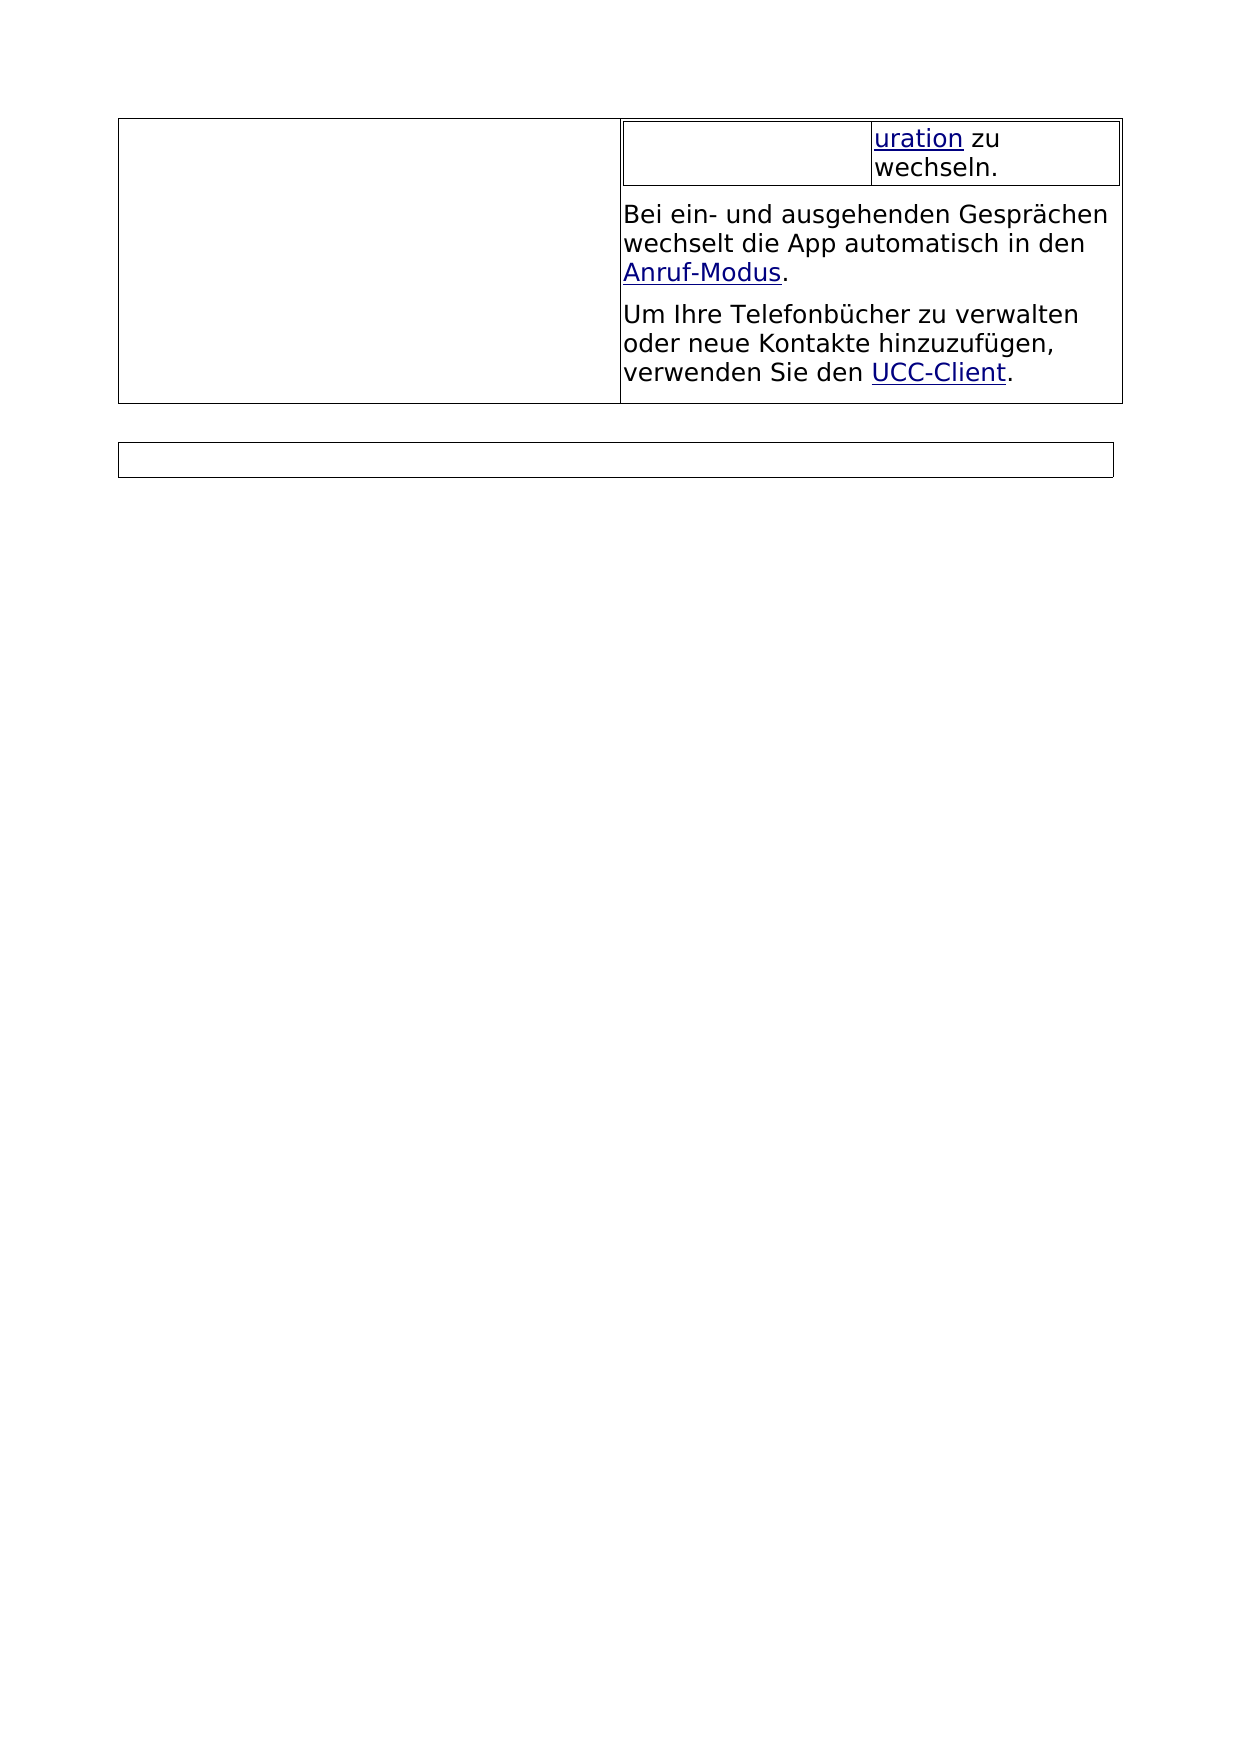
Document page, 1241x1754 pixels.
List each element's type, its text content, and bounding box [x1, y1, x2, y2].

table_header Bei ein- und ausgehenden Gesprächen wechselt die App automatisch in den Anruf-Modus. Um Ihre Telefonbücher zu verwalten oder neue Kontakte hinzuzufügen, verwenden Sie den UCC-Client. [621, 119, 1122, 403]
table_header [119, 443, 1113, 477]
table_cell uration zu wechseln. [872, 122, 1119, 185]
table_cell [624, 122, 871, 185]
table_header [119, 119, 620, 403]
